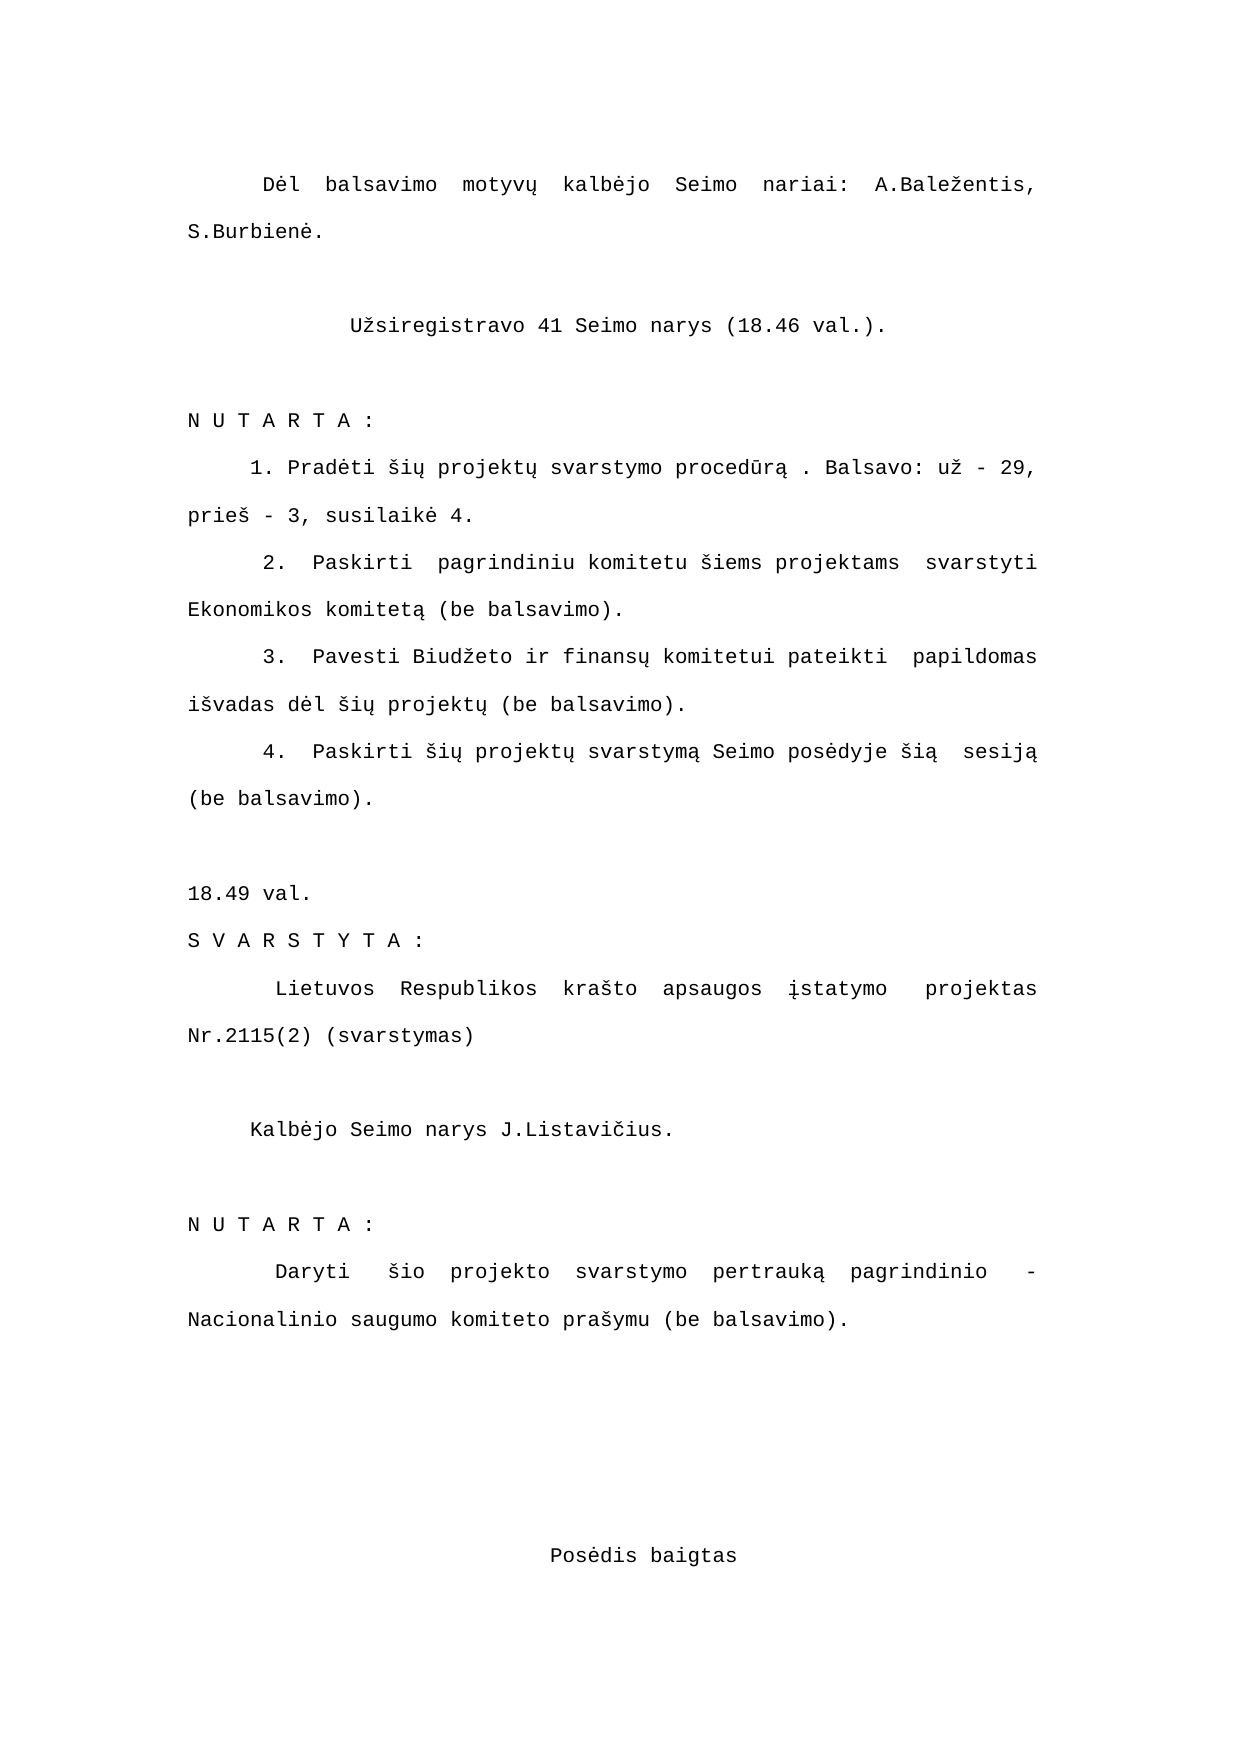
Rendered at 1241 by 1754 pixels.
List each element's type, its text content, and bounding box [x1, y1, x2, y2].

text prieš - 3, susilaikė 4. [187, 505, 1053, 528]
text 18.49 val. [187, 883, 1053, 907]
text 2. Paskirti pagrindiniu komitetu šiems projektams svarstyti [187, 552, 1053, 576]
text 3. Pavesti Biudžeto ir finansų komitetui pateikti papildomas [187, 647, 1053, 670]
text Nacionalinio saugumo komiteto prašymu (be balsavimo). [187, 1309, 1053, 1332]
text 4. Paskirti šių projektų svarstymą Seimo posėdyje šią sesiją [187, 741, 1053, 765]
text Dėl balsavimo motyvų kalbėjo Seimo nariai: A.Baležentis, [187, 174, 1053, 197]
text 1. Pradėti šių projektų svarstymo procedūrą . Balsavo: už - 29, [187, 457, 1053, 481]
text Kalbėjo Seimo narys J.Listavičius. [187, 1119, 1053, 1143]
text išvadas dėl šių projektų (be balsavimo). [187, 694, 1053, 717]
text Posėdis baigtas [187, 1545, 1053, 1569]
text Daryti šio projekto svarstymo pertrauką pagrindinio - [187, 1261, 1053, 1285]
text Lietuvos Respublikos krašto apsaugos įstatymo projektas [187, 978, 1053, 1001]
text (be balsavimo). [187, 788, 1053, 812]
text N U T A R T A : [187, 410, 1053, 434]
text S V A R S T Y T A : [187, 930, 1053, 954]
text S.Burbienė. [187, 221, 1053, 244]
text Nr.2115(2) (svarstymas) [187, 1025, 1053, 1048]
text Užsiregistravo 41 Seimo narys (18.46 val.). [187, 316, 1053, 339]
text N U T A R T A : [187, 1214, 1053, 1238]
text Ekonomikos komitetą (be balsavimo). [187, 599, 1053, 623]
